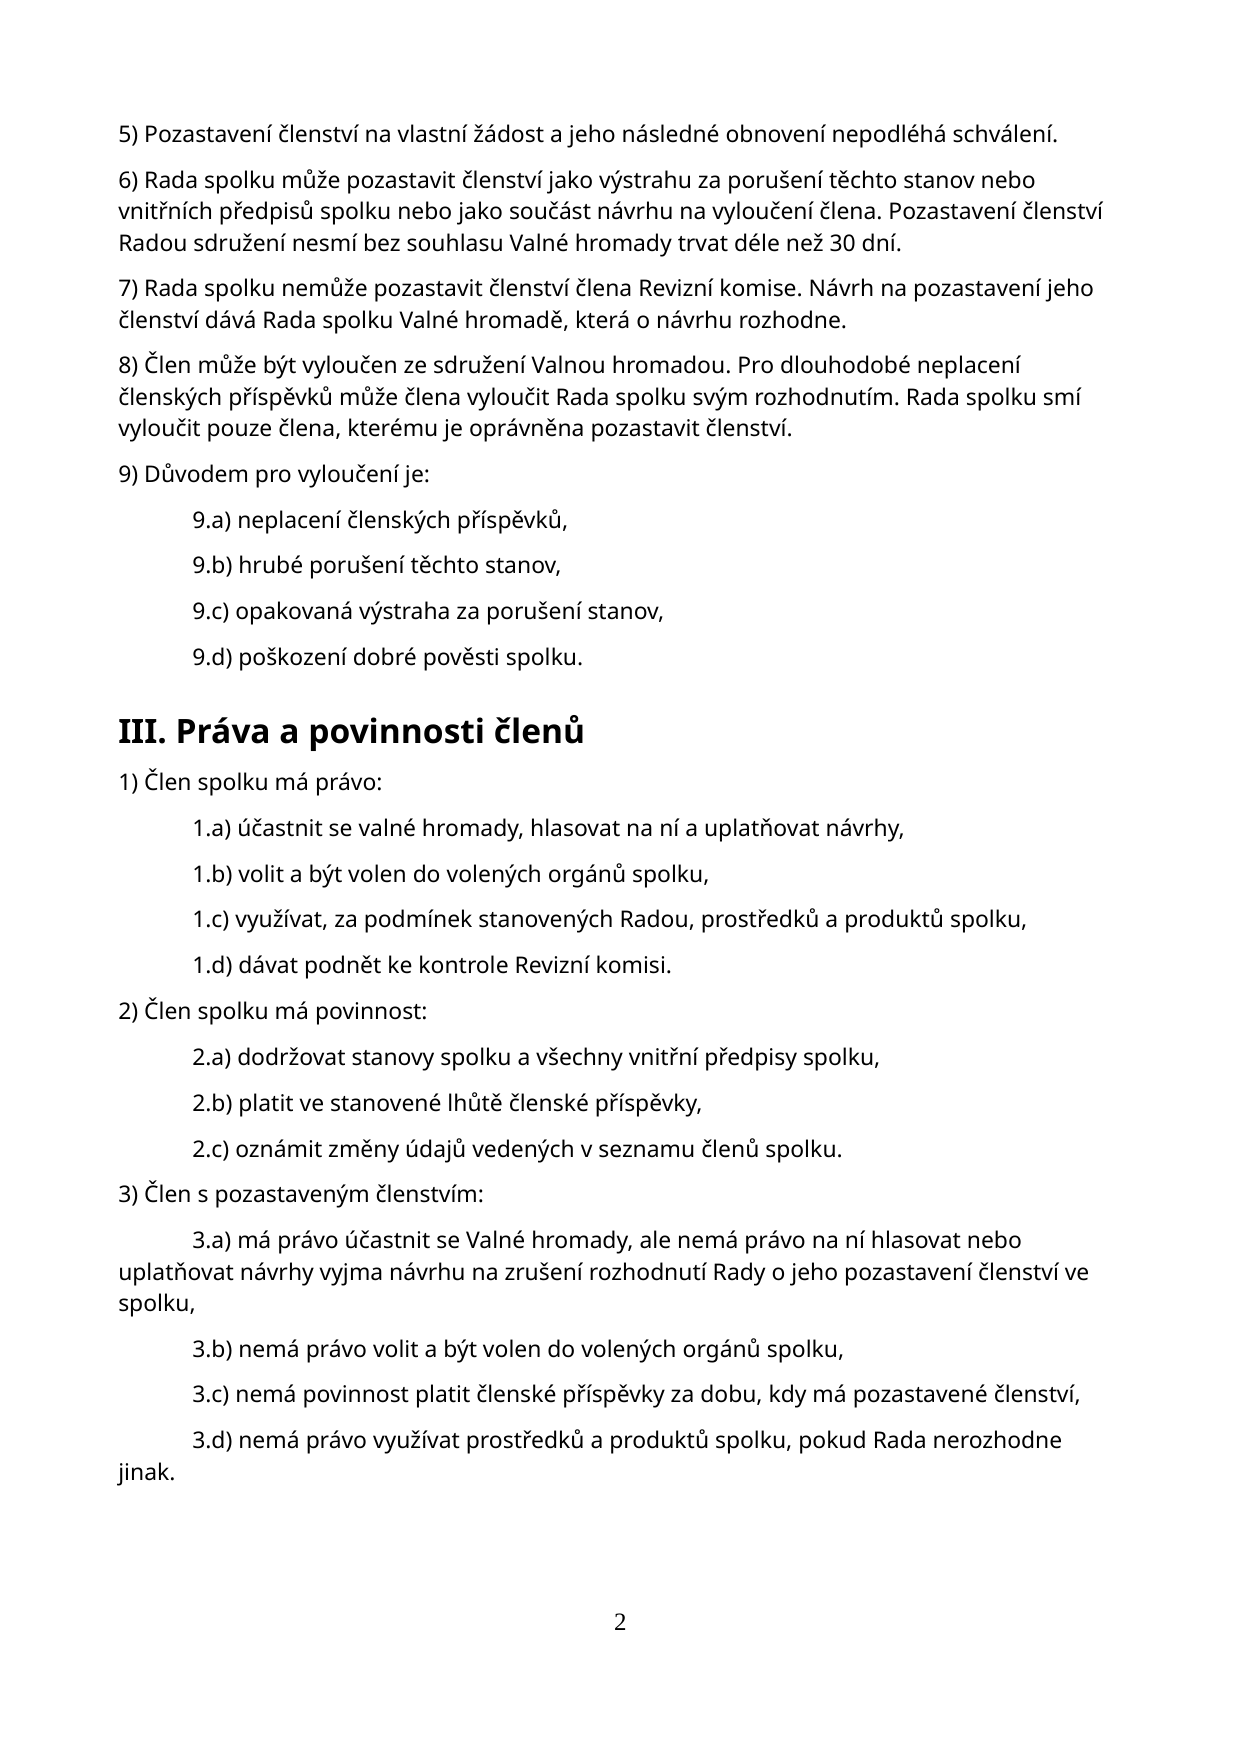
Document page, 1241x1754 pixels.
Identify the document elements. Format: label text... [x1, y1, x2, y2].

text 2.a) dodržovat stanovy spolku a všechny vnitřní předpisy spolku, [118, 1041, 1122, 1072]
text 5) Pozastavení členství na vlastní žádost a jeho následné obnovení nepodléhá schválení. [118, 118, 1122, 149]
text 2.c) oznámit změny údajů vedených v seznamu členů spolku. [118, 1133, 1122, 1164]
subtitle III. Práva a povinnosti členů [118, 708, 1122, 753]
text 9.b) hrubé porušení těchto stanov, [118, 549, 1122, 581]
text 1.b) volit a být volen do volených orgánů spolku, [118, 858, 1122, 889]
text 3) Člen s pozastaveným členstvím: [118, 1178, 1122, 1210]
text 7) Rada spolku nemůže pozastavit členství člena Revizní komise. Návrh na pozastavení jeho členství dává Rada spolku Valné hromadě, která o návrhu rozhodne. [118, 272, 1122, 335]
text 3.b) nemá právo volit a být volen do volených orgánů spolku, [118, 1333, 1122, 1364]
text 8) Člen může být vyloučen ze sdružení Valnou hromadou. Pro dlouhodobé neplacení členských příspěvků může člena vyloučit Rada spolku svým rozhodnutím. Rada spolku smí vyloučit pouze člena, kterému je oprávněna pozastavit členství. [118, 349, 1122, 443]
text 1.d) dávat podnět ke kontrole Revizní komisi. [118, 949, 1122, 981]
text 1) Člen spolku má právo: [118, 766, 1122, 797]
text 9.d) poškození dobré pověsti spolku. [118, 641, 1122, 672]
text 2) Člen spolku má povinnost: [118, 995, 1122, 1026]
text 2.b) platit ve stanovené lhůtě členské příspěvky, [118, 1087, 1122, 1118]
text 3.d) nemá právo využívat prostředků a produktů spolku, pokud Rada nerozhodne jinak. [118, 1424, 1122, 1487]
text 3.a) má právo účastnit se Valné hromady, ale nemá právo na ní hlasovat nebo uplatňovat návrhy vyjma návrhu na zrušení rozhodnutí Rady o jeho pozastavení členství ve spolku, [118, 1224, 1122, 1318]
text 9.a) neplacení členských příspěvků, [118, 503, 1122, 535]
text 9.c) opakovaná výstraha za porušení stanov, [118, 595, 1122, 626]
text 1.a) účastnit se valné hromady, hlasovat na ní a uplatňovat návrhy, [118, 812, 1122, 843]
text 9) Důvodem pro vyloučení je: [118, 458, 1122, 489]
text 6) Rada spolku může pozastavit členství jako výstrahu za porušení těchto stanov nebo vnitřních předpisů spolku nebo jako součást návrhu na vyloučení člena. Pozastavení členství Radou sdružení nesmí bez souhlasu Valné hromady trvat déle než 30 dní. [118, 164, 1122, 258]
text 1.c) využívat, za podmínek stanovených Radou, prostředků a produktů spolku, [118, 903, 1122, 935]
text 3.c) nemá povinnost platit členské příspěvky za dobu, kdy má pozastavené členství, [118, 1378, 1122, 1410]
